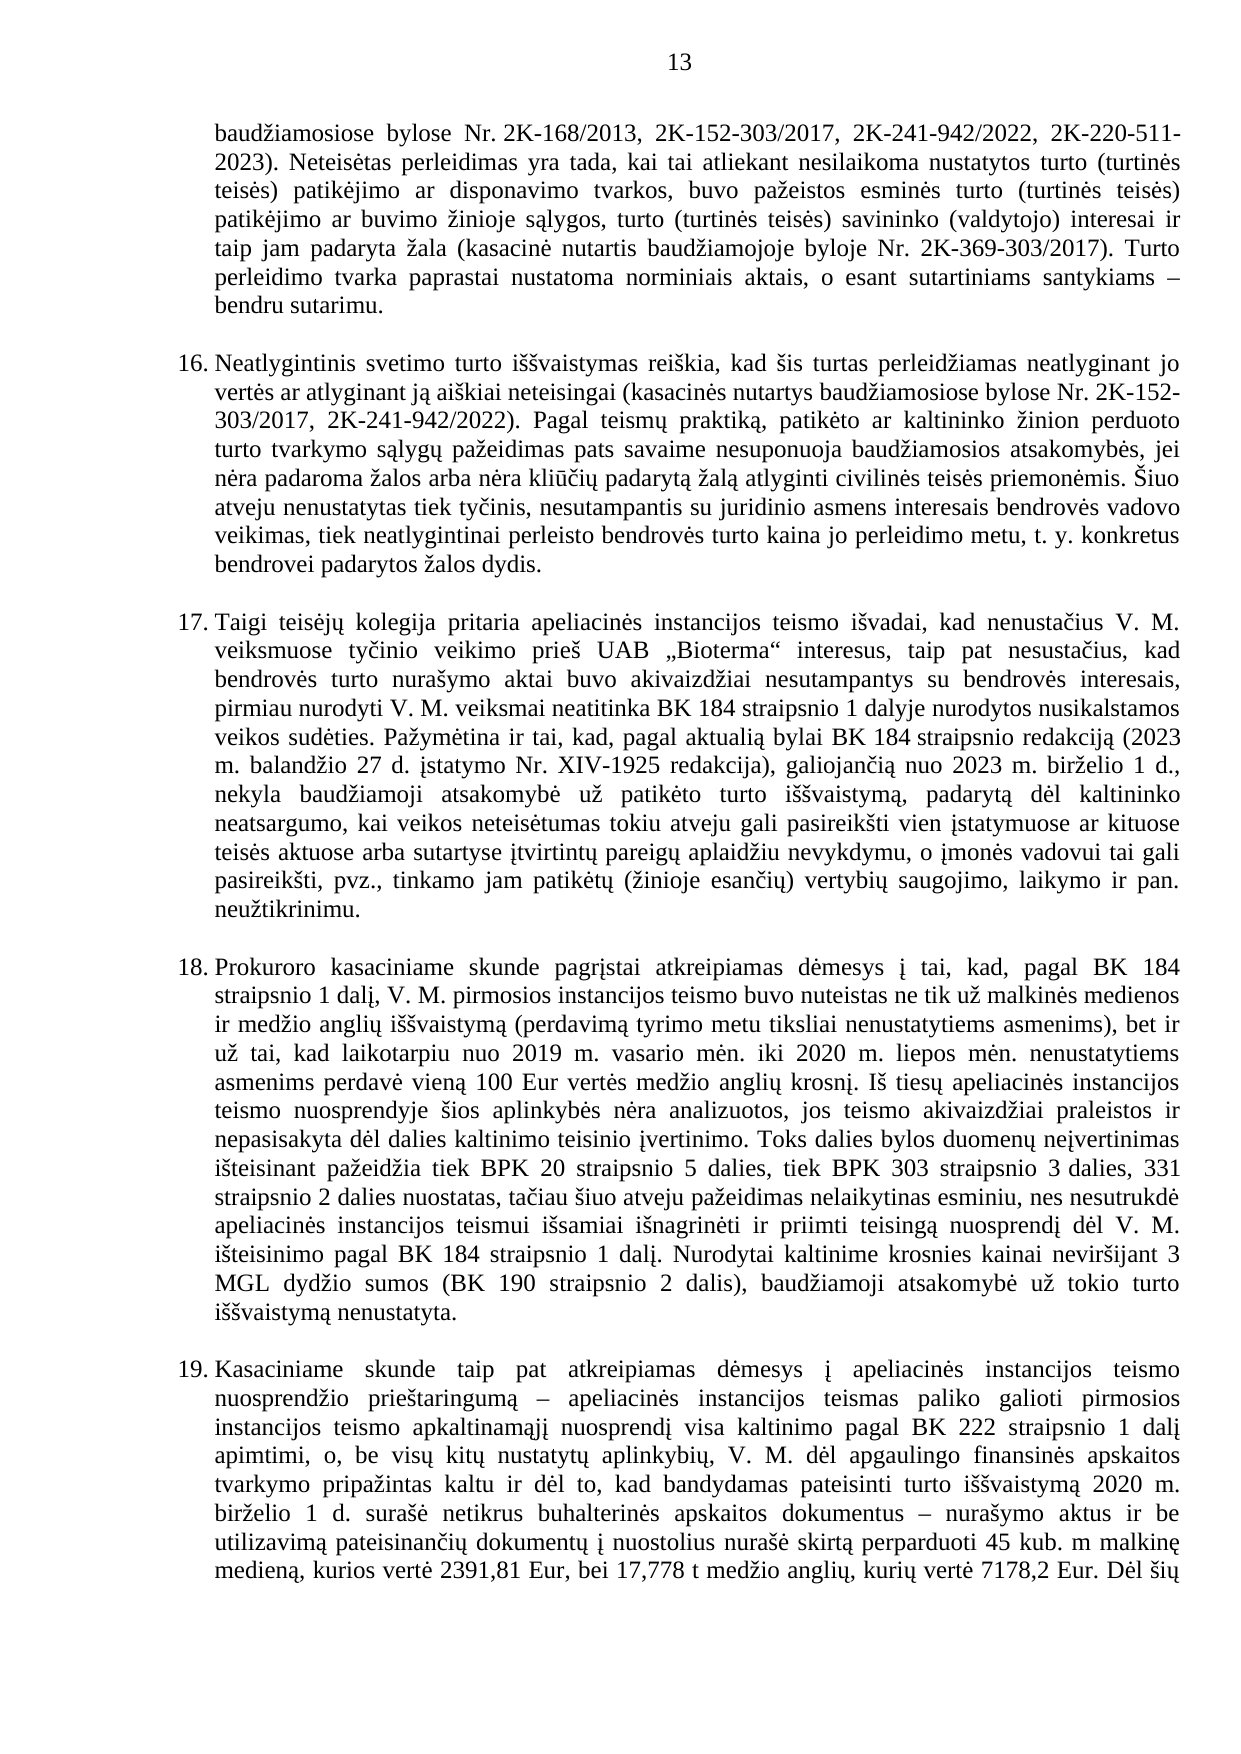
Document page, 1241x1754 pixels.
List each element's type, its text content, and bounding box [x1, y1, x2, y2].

text 19. Kasaciniame skunde taip pat atkreipiamas dėmesys į apeliacinės instancijos teismo nuosprendžio prieštaringumą – apeliacinės instancijos teismas paliko galioti pirmosios instancijos teismo apkaltinamąjį nuosprendį visa kaltinimo pagal BK 222 straipsnio 1 dalį apimtimi, o, be visų kitų nustatytų aplinkybių, V. M. dėl apgaulingo finansinės apskaitos tvarkymo pripažintas kaltu ir dėl to, kad bandydamas pateisinti turto iššvaistymą 2020 m. birželio 1 d. surašė netikrus buhalterinės apskaitos dokumentus – nurašymo aktus ir be utilizavimą pateisinančių dokumentų į nuostolius nurašė skirtą perparduoti 45 kub. m malkinę medieną, kurios vertė 2391,81 Eur, bei 17,778 t medžio anglių, kurių vertė 7178,2 Eur. Dėl šių [177, 1354, 1181, 1584]
text 16. Neatlygintinis svetimo turto iššvaistymas reiškia, kad šis turtas perleidžiamas neatlyginant jo vertės ar atlyginant ją aiškiai neteisingai (kasacinės nutartys baudžiamosiose bylose Nr. 2K-152-303/2017, 2K-241-942/2022). Pagal teismų praktiką, patikėto ar kaltininko žinion perduoto turto tvarkymo sąlygų pažeidimas pats savaime nesuponuoja baudžiamosios atsakomybės, jei nėra padaroma žalos arba nėra kliūčių padarytą žalą atlyginti civilinės teisės priemonėmis. Šiuo atveju nenustatytas tiek tyčinis, nesutampantis su juridinio asmens interesais bendrovės vadovo veikimas, tiek neatlygintinai perleisto bendrovės turto kaina jo perleidimo metu, t. y. konkretus bendrovei padarytos žalos dydis. [177, 348, 1181, 578]
text 17. Taigi teisėjų kolegija pritaria apeliacinės instancijos teismo išvadai, kad nenustačius V. M. veiksmuose tyčinio veikimo prieš UAB „Bioterma“ interesus, taip pat nesustačius, kad bendrovės turto nurašymo aktai buvo akivaizdžiai nesutampantys su bendrovės interesais, pirmiau nurodyti V. M. veiksmai neatitinka BK 184 straipsnio 1 dalyje nurodytos nusikalstamos veikos sudėties. Pažymėtina ir tai, kad, pagal aktualią bylai BK 184 straipsnio redakciją (2023 m. balandžio 27 d. įstatymo Nr. XIV-1925 redakcija), galiojančią nuo 2023 m. birželio 1 d., nekyla baudžiamoji atsakomybė už patikėto turto iššvaistymą, padarytą dėl kaltininko neatsargumo, kai veikos neteisėtumas tokiu atveju gali pasireikšti vien įstatymuose ar kituose teisės aktuose arba sutartyse įtvirtintų pareigų aplaidžiu nevykdymu, o įmonės vadovui tai gali pasireikšti, pvz., tinkamo jam patikėtų (žinioje esančių) vertybių saugojimo, laikymo ir pan. neužtikrinimu. [177, 607, 1181, 923]
text baudžiamosiose bylose Nr. 2K-168/2013, 2K-152-303/2017, 2K-241-942/2022, 2K-220-511-2023). Neteisėtas perleidimas yra tada, kai tai atliekant nesilaikoma nustatytos turto (turtinės teisės) patikėjimo ar disponavimo tvarkos, buvo pažeistos esminės turto (turtinės teisės) patikėjimo ar buvimo žinioje sąlygos, turto (turtinės teisės) savininko (valdytojo) interesai ir taip jam padaryta žala (kasacinė nutartis baudžiamojoje byloje Nr. 2K-369-303/2017). Turto perleidimo tvarka paprastai nustatoma norminiais aktais, o esant sutartiniams santykiams – bendru sutarimu. [177, 118, 1181, 319]
text 18. Prokuroro kasaciniame skunde pagrįstai atkreipiamas dėmesys į tai, kad, pagal BK 184 straipsnio 1 dalį, V. M. pirmosios instancijos teismo buvo nuteistas ne tik už malkinės medienos ir medžio anglių iššvaistymą (perdavimą tyrimo metu tiksliai nenustatytiems asmenims), bet ir už tai, kad laikotarpiu nuo 2019 m. vasario mėn. iki 2020 m. liepos mėn. nenustatytiems asmenims perdavė vieną 100 Eur vertės medžio anglių krosnį. Iš tiesų apeliacinės instancijos teismo nuosprendyje šios aplinkybės nėra analizuotos, jos teismo akivaizdžiai praleistos ir nepasisakyta dėl dalies kaltinimo teisinio įvertinimo. Toks dalies bylos duomenų neįvertinimas išteisinant pažeidžia tiek BPK 20 straipsnio 5 dalies, tiek BPK 303 straipsnio 3 dalies, 331 straipsnio 2 dalies nuostatas, tačiau šiuo atveju pažeidimas nelaikytinas esminiu, nes nesutrukdė apeliacinės instancijos teismui išsamiai išnagrinėti ir priimti teisingą nuosprendį dėl V. M. išteisinimo pagal BK 184 straipsnio 1 dalį. Nurodytai kaltinime krosnies kainai neviršijant 3 MGL dydžio sumos (BK 190 straipsnio 2 dalis), baudžiamoji atsakomybė už tokio turto iššvaistymą nenustatyta. [177, 952, 1181, 1326]
